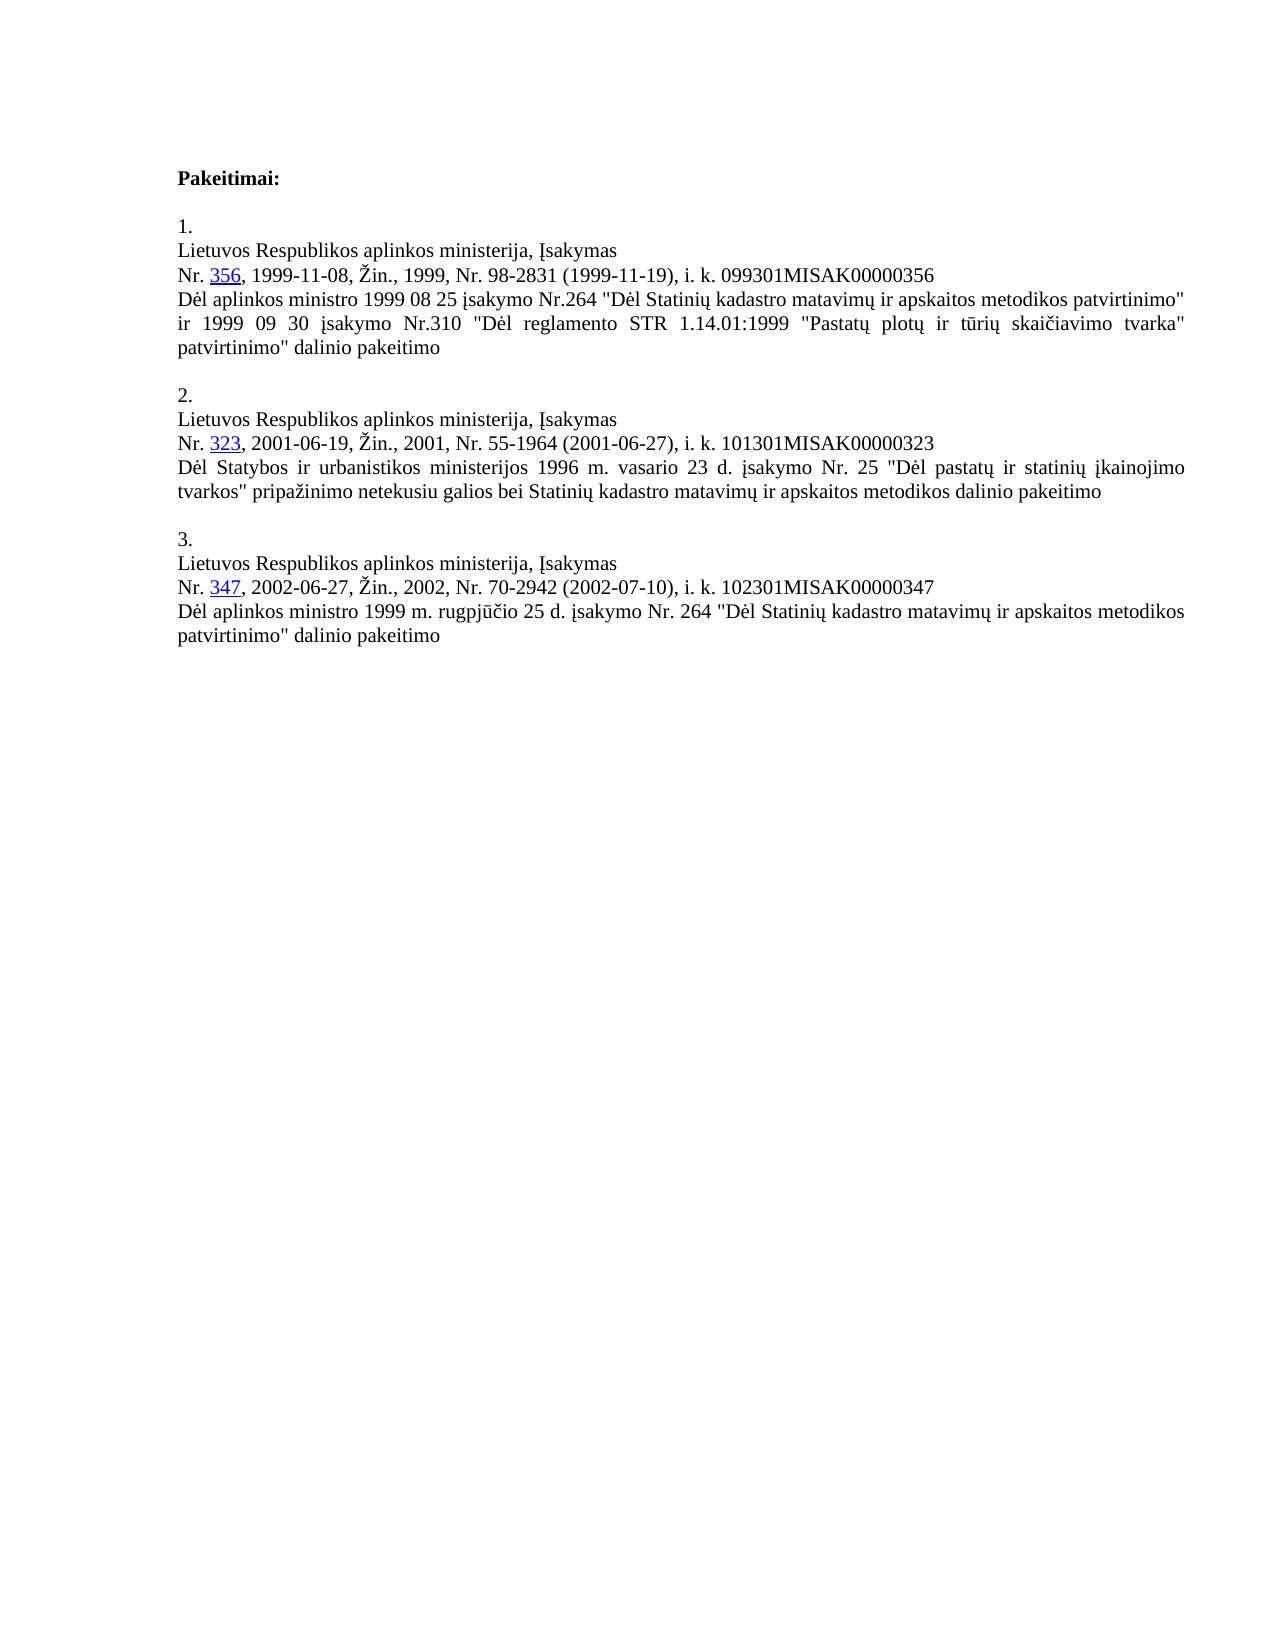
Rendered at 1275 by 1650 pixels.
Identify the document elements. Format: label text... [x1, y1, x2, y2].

text Lietuvos Respublikos aplinkos ministerija, Įsakymas [177, 238, 1186, 262]
text Dėl aplinkos ministro 1999 m. rugpjūčio 25 d. įsakymo Nr. 264 "Dėl Statinių kadastro matavimų ir apskaitos metodikos patvirtinimo" dalinio pakeitimo [177, 599, 1186, 647]
text Lietuvos Respublikos aplinkos ministerija, Įsakymas [177, 551, 1186, 575]
text Nr. 356, 1999-11-08, Žin., 1999, Nr. 98-2831 (1999-11-19), i. k. 099301MISAK00000356 [177, 262, 1186, 287]
text Nr. 323, 2001-06-19, Žin., 2001, Nr. 55-1964 (2001-06-27), i. k. 101301MISAK00000323 [177, 431, 1186, 455]
text Pakeitimai: [177, 166, 1186, 190]
text 1. [177, 214, 1186, 238]
text Dėl Statybos ir urbanistikos ministerijos 1996 m. vasario 23 d. įsakymo Nr. 25 "Dėl pastatų ir statinių įkainojimo tvarkos" pripažinimo netekusiu galios bei Statinių kadastro matavimų ir apskaitos metodikos dalinio pakeitimo [177, 455, 1186, 503]
text 3. [177, 527, 1186, 551]
text Nr. 347, 2002-06-27, Žin., 2002, Nr. 70-2942 (2002-07-10), i. k. 102301MISAK00000347 [177, 575, 1186, 599]
text Dėl aplinkos ministro 1999 08 25 įsakymo Nr.264 "Dėl Statinių kadastro matavimų ir apskaitos metodikos patvirtinimo" ir 1999 09 30 įsakymo Nr.310 "Dėl reglamento STR 1.14.01:1999 "Pastatų plotų ir tūrių skaičiavimo tvarka" patvirtinimo" dalinio pakeitimo [177, 287, 1186, 359]
text 2. [177, 383, 1186, 407]
text Lietuvos Respublikos aplinkos ministerija, Įsakymas [177, 407, 1186, 431]
